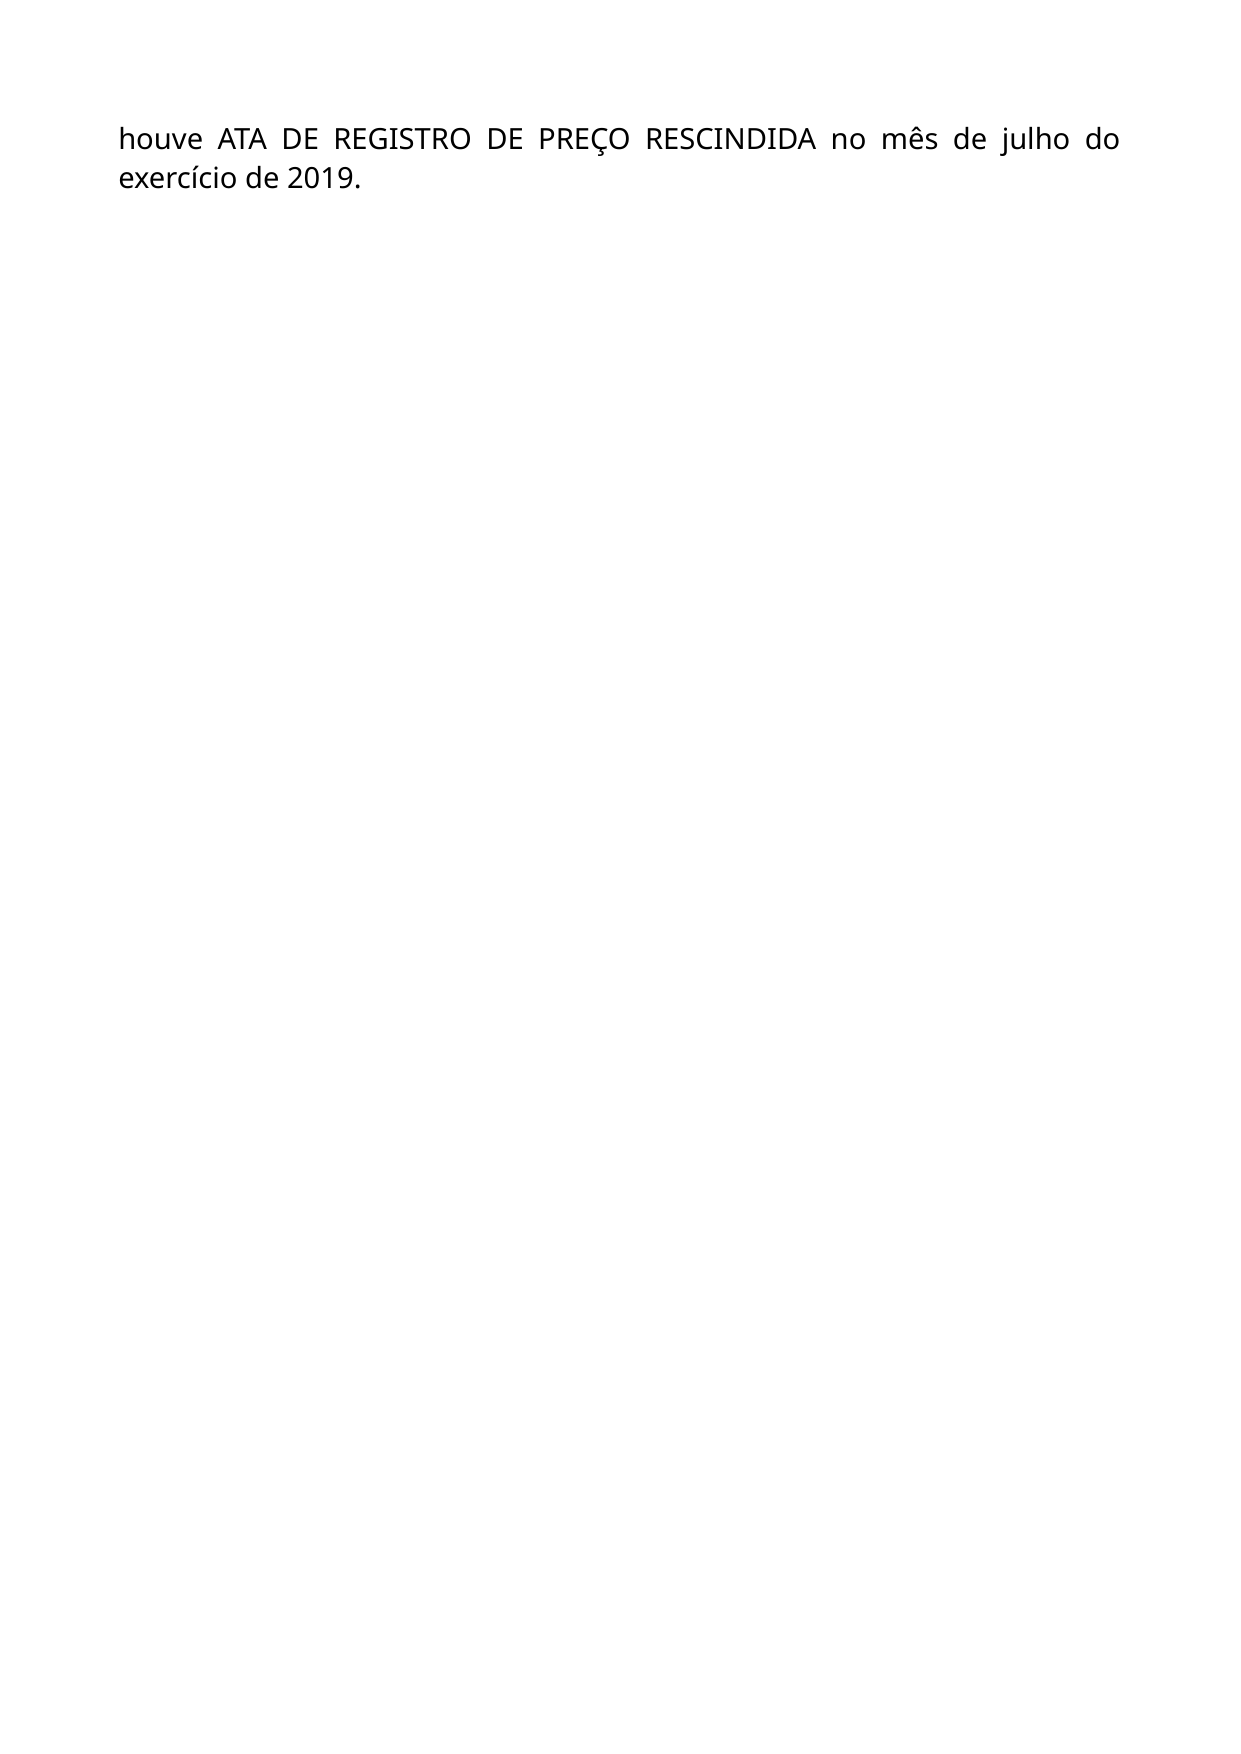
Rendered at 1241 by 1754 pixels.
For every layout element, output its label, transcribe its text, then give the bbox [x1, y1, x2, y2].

text houve ATA DE REGISTRO DE PREÇO RESCINDIDA no mês de julho do exercício de 2019. [118, 118, 1122, 197]
